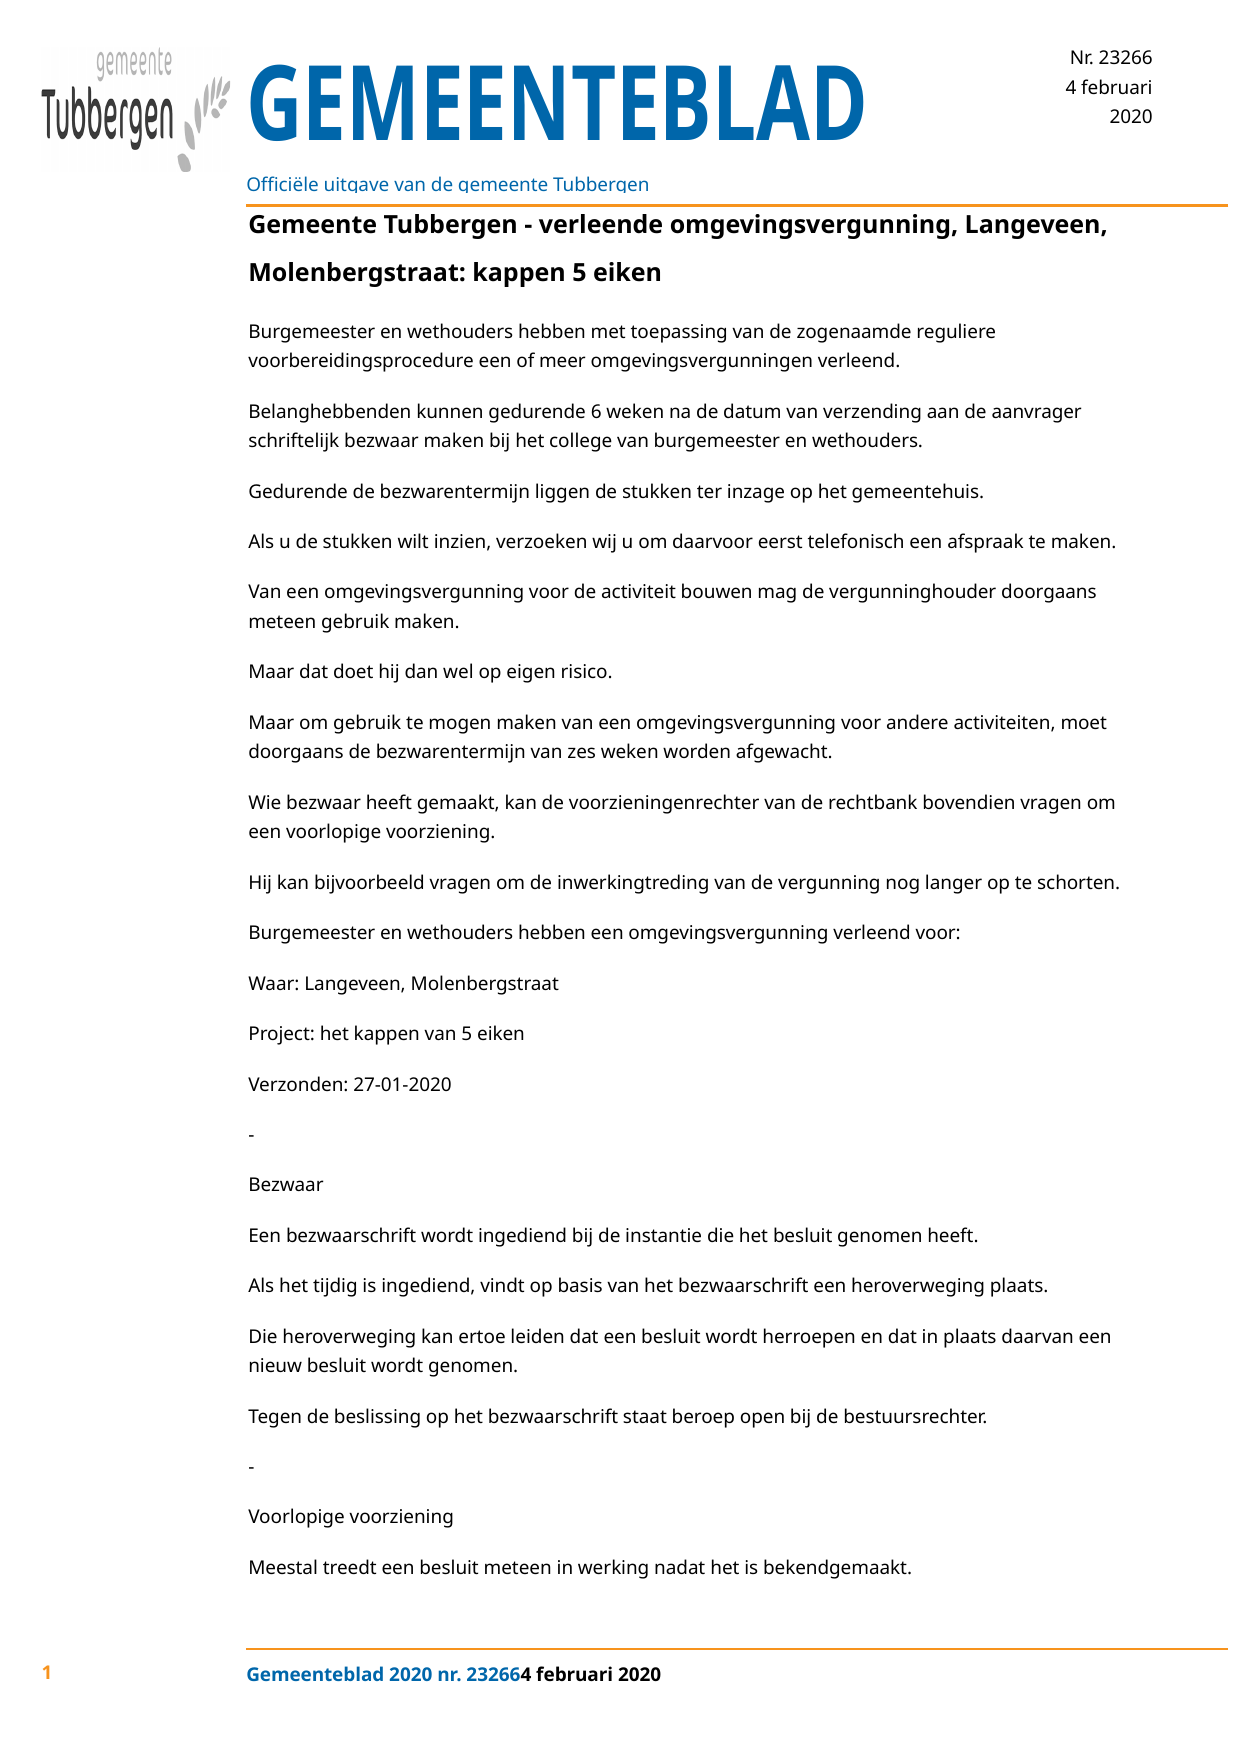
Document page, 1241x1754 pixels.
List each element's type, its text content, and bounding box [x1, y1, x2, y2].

text - [248, 1121, 1152, 1147]
text Die heroverweging kan ertoe leiden dat een besluit wordt herroepen en dat in plaats daarvan een nieuw besluit wordt genomen. [248, 1323, 1152, 1378]
text Gedurende de bezwarentermijn liggen de stukken ter inzage op het gemeentehuis. [248, 478, 1152, 504]
text Belanghebbenden kunnen gedurende 6 weken na de datum van verzending aan de aanvrager schriftelijk bezwaar maken bij het college van burgemeester en wethouders. [248, 398, 1152, 453]
text Burgemeester en wethouders hebben met toepassing van de zogenaamde reguliere voorbereidingsprocedure een of meer omgevingsvergunningen verleend. [248, 318, 1152, 373]
picture [41, 47, 231, 172]
text Meestal treedt een besluit meteen in werking nadat het is bekendgemaakt. [248, 1554, 1152, 1580]
text Bezwaar [248, 1172, 1152, 1197]
text Als het tijdig is ingediend, vindt op basis van het bezwaarschrift een heroverweging plaats. [248, 1272, 1152, 1298]
text Van een omgevingsvergunning voor de activiteit bouwen mag de vergunninghouder doorgaans meteen gebruik maken. [248, 579, 1152, 634]
text Wie bezwaar heeft gemaakt, kan de voorzieningenrechter van de rechtbank bovendien vragen om een voorlopige voorziening. [248, 789, 1152, 844]
text Gemeente Tubbergen - verleende omgevingsvergunning, Langeveen, Molenbergstraat: kappen 5 eiken [248, 207, 1152, 288]
text Maar dat doet hij dan wel op eigen risico. [248, 659, 1152, 684]
text Waar: Langeveen, Molenbergstraat [248, 970, 1152, 996]
text - [248, 1453, 1152, 1479]
text Burgemeester en wethouders hebben een omgevingsvergunning verleend voor: [248, 919, 1152, 945]
text Tegen de beslissing op het bezwaarschrift staat beroep open bij de bestuursrechter. [248, 1403, 1152, 1429]
text Voorlopige voorziening [248, 1504, 1152, 1529]
text Als u de stukken wilt inzien, verzoeken wij u om daarvoor eerst telefonisch een afspraak te maken. [248, 528, 1152, 554]
text Hij kan bijvoorbeeld vragen om de inwerkingtreding van de vergunning nog langer op te schorten. [248, 869, 1152, 895]
text Een bezwaarschrift wordt ingediend bij de instantie die het besluit genomen heeft. [248, 1222, 1152, 1248]
text Maar om gebruik te mogen maken van een omgevingsvergunning voor andere activiteiten, moet doorgaans de bezwarentermijn van zes weken worden afgewacht. [248, 709, 1152, 764]
text Project: het kappen van 5 eiken [248, 1020, 1152, 1046]
text Verzonden: 27-01-2020 [248, 1071, 1152, 1097]
